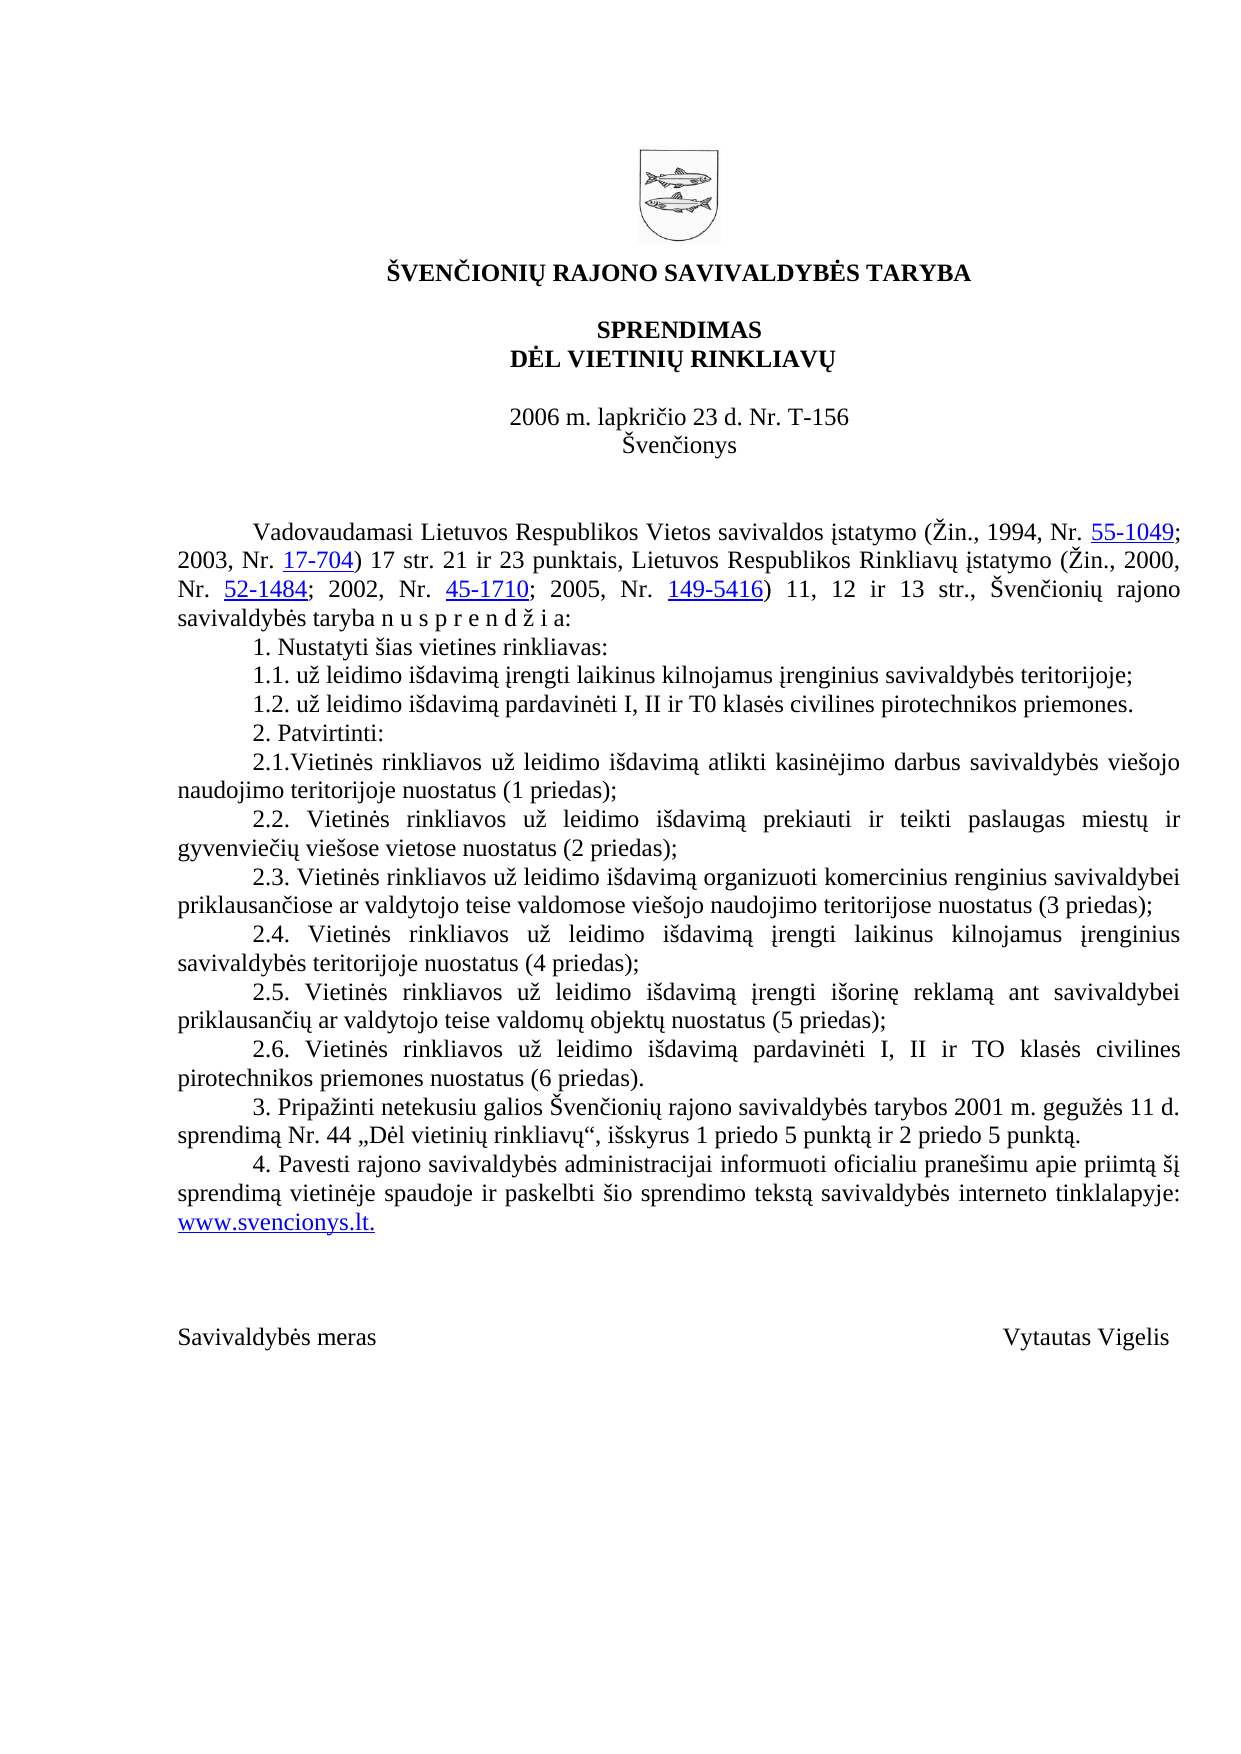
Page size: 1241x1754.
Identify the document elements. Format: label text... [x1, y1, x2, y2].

text 2.2. Vietinės rinkliavos už leidimo išdavimą prekiauti ir teikti paslaugas miestų ir gyvenviečių viešose vietose nuostatus (2 priedas); [177, 804, 1181, 862]
text 2006 m. lapkričio 23 d. Nr. T-156 [177, 402, 1181, 431]
text 2.6. Vietinės rinkliavos už leidimo išdavimą pardavinėti I, II ir TO klasės civilines pirotechnikos priemones nuostatus (6 priedas). [177, 1034, 1181, 1092]
text 2.5. Vietinės rinkliavos už leidimo išdavimą įrengti išorinę reklamą ant savivaldybei priklausančių ar valdytojo teise valdomų objektų nuostatus (5 priedas); [177, 977, 1181, 1034]
text 2. Patvirtinti: [252, 718, 1181, 747]
text SPRENDIMAS [177, 316, 1181, 344]
text Savivaldybės meras Vytautas Vigelis [177, 1322, 1181, 1351]
text 3. Pripažinti netekusiu galios Švenčionių rajono savivaldybės tarybos 2001 m. gegužės 11 d. sprendimą Nr. 44 „Dėl vietinių rinkliavų“, išskyrus 1 priedo 5 punktą ir 2 priedo 5 punktą. [177, 1092, 1181, 1149]
text 4. Pavesti rajono savivaldybės administracijai informuoti oficialiu pranešimu apie priimtą šį sprendimą vietinėje spaudoje ir paskelbti šio sprendimo tekstą savivaldybės interneto tinklalapyje: www.svencionys.lt. [177, 1149, 1181, 1236]
text ŠVENČIONIŲ RAJONO SAVIVALDYBĖS TARYBA [177, 258, 1181, 287]
text Švenčionys [177, 431, 1181, 459]
text 2.3. Vietinės rinkliavos už leidimo išdavimą organizuoti komercinius renginius savivaldybei priklausančiose ar valdytojo teise valdomose viešojo naudojimo teritorijose nuostatus (3 priedas); [177, 862, 1181, 919]
text 2.4. Vietinės rinkliavos už leidimo išdavimą įrengti laikinus kilnojamus įrenginius savivaldybės teritorijoje nuostatus (4 priedas); [177, 919, 1181, 977]
text 1.2. už leidimo išdavimą pardavinėti I, II ir T0 klasės civilines pirotechnikos priemones. [252, 689, 1181, 718]
text Vadovaudamasi Lietuvos Respublikos Vietos savivaldos įstatymo (Žin., 1994, Nr. 55-1049; 2003, Nr. 17-704) 17 str. 21 ir 23 punktais, Lietuvos Respublikos Rinkliavų įstatymo (Žin., 2000, Nr. 52-1484; 2002, Nr. 45-1710; 2005, Nr. 149-5416) 11, 12 ir 13 str., Švenčionių rajono savivaldybės taryba n u s p r e n d ž i a: [177, 517, 1181, 632]
text 1.1. už leidimo išdavimą įrengti laikinus kilnojamus įrenginius savivaldybės teritorijoje; [252, 661, 1181, 689]
text 1. Nustatyti šias vietines rinkliavas: [252, 632, 1181, 661]
text DĖL VIETINIŲ RINKLIAVŲ [177, 344, 1181, 373]
text 2.1.Vietinės rinkliavos už leidimo išdavimą atlikti kasinėjimo darbus savivaldybės viešojo naudojimo teritorijoje nuostatus (1 priedas); [177, 747, 1181, 804]
